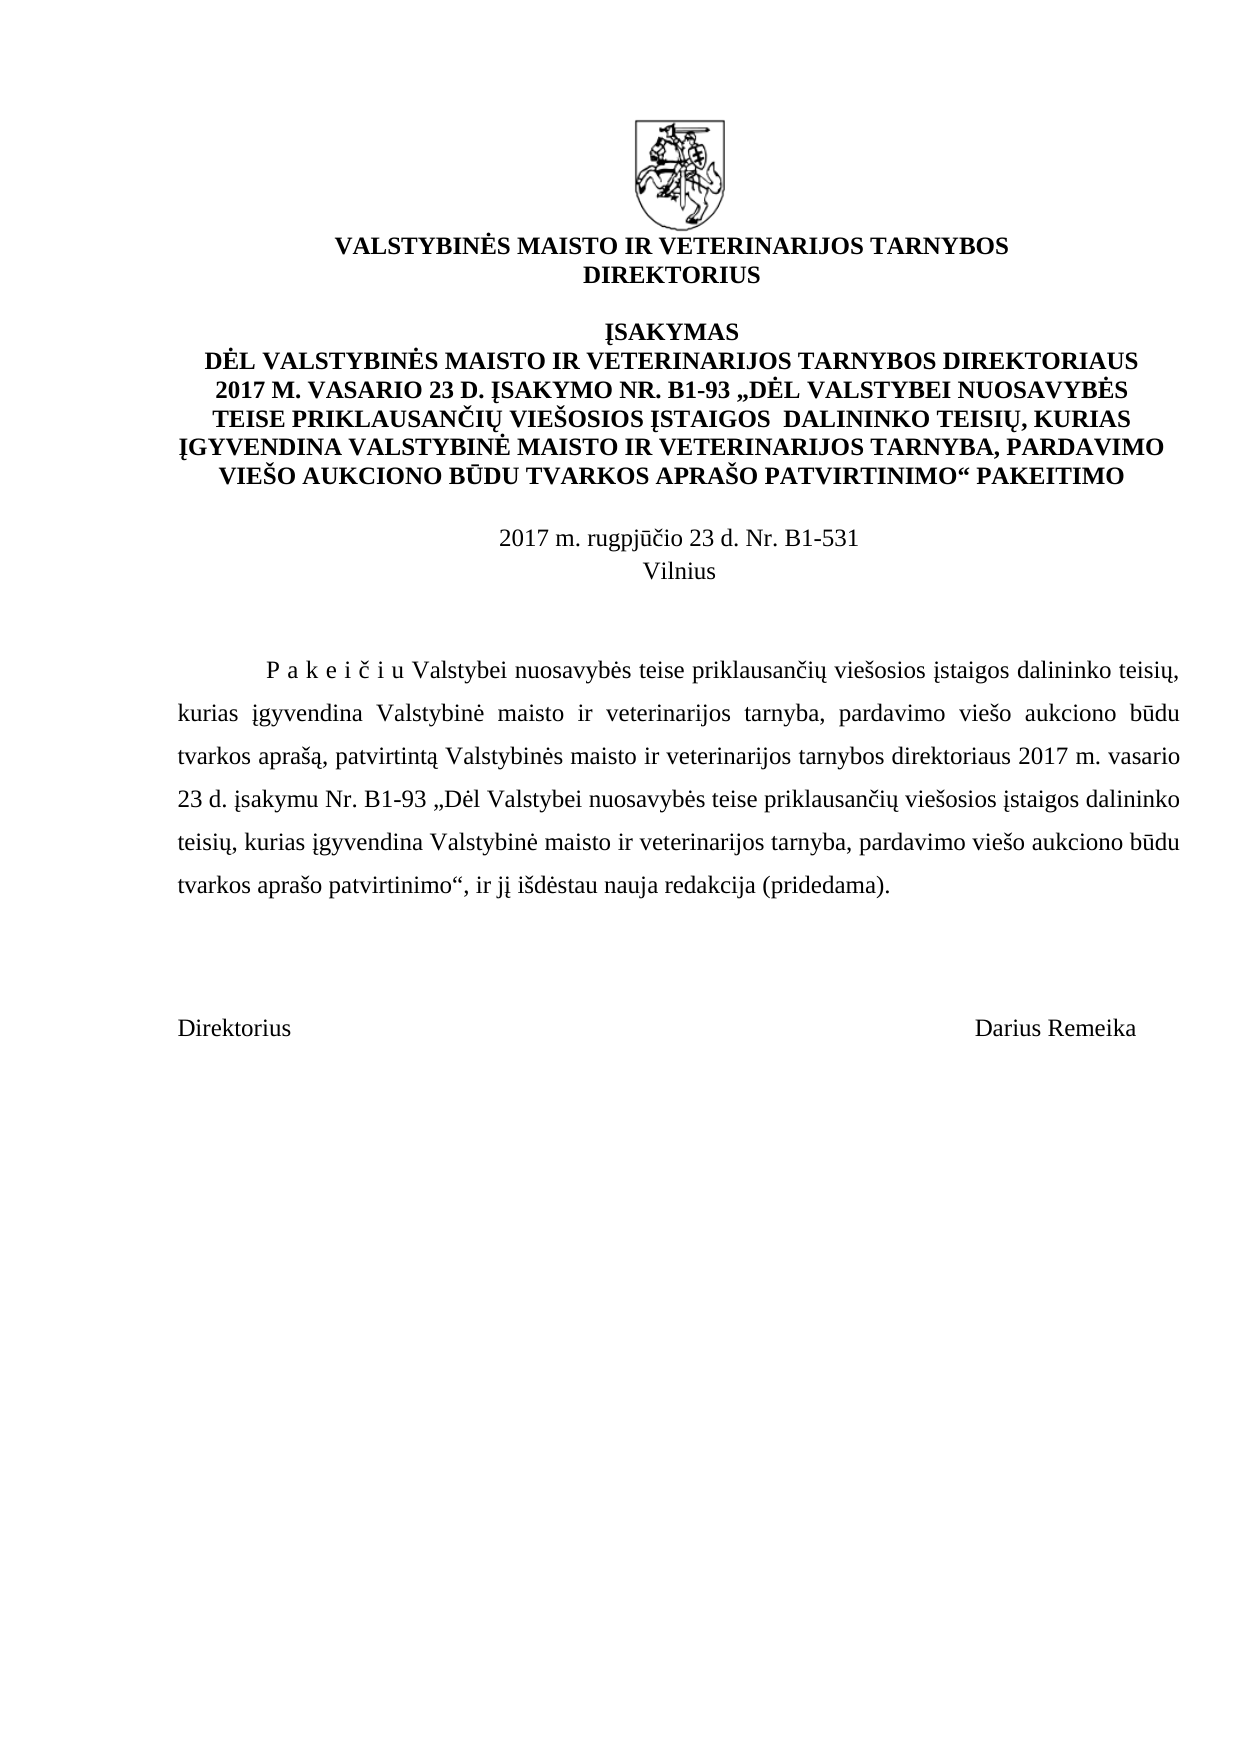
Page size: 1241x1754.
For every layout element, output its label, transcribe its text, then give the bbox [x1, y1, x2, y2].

text DĖL VALSTYBINĖS MAISTO IR VETERINARIJOS TARNYBOS DIREKTORIAUS 2017 M. VASARIO 23 D. ĮSAKYMO NR. B1-93 „DĖL VALSTYBEI NUOSAVYBĖS TEISE PRIKLAUSANČIŲ VIEŠOSIOS ĮSTAIGOS DALININKO TEISIŲ, KURIAS ĮGYVENDINA VALSTYBINĖ MAISTO IR VETERINARIJOS TARNYBA, PARDAVIMO VIEŠO AUKCIONO BŪDU TVARKOS APRAŠO PATVIRTINIMO“ PAKEITIMO [177, 346, 1166, 490]
text 2017 m. rugpjūčio 23 d. Nr. B1-531 [177, 523, 1181, 552]
text P a k e i č i u Valstybei nuosavybės teise priklausančių viešosios įstaigos dalininko teisių, kurias įgyvendina Valstybinė maisto ir veterinarijos tarnyba, pardavimo viešo aukciono būdu tvarkos aprašą, patvirtintą Valstybinės maisto ir veterinarijos tarnybos direktoriaus 2017 m. vasario 23 d. įsakymu Nr. B1-93 „Dėl Valstybei nuosavybės teise priklausančių viešosios įstaigos dalininko teisių, kurias įgyvendina Valstybinė maisto ir veterinarijos tarnyba, pardavimo viešo aukciono būdu tvarkos aprašo patvirtinimo“, ir jį išdėstau nauja redakcija (pridedama). [177, 655, 1181, 899]
text ĮSAKYMAS [177, 317, 1166, 346]
text Vilnius [177, 556, 1181, 585]
text Direktorius Darius Remeika [177, 1013, 1181, 1042]
text DIREKTORIUS [177, 260, 1166, 289]
text VALSTYBINĖS MAISTO IR VETERINARIJOS TARNYBOS [177, 231, 1166, 260]
